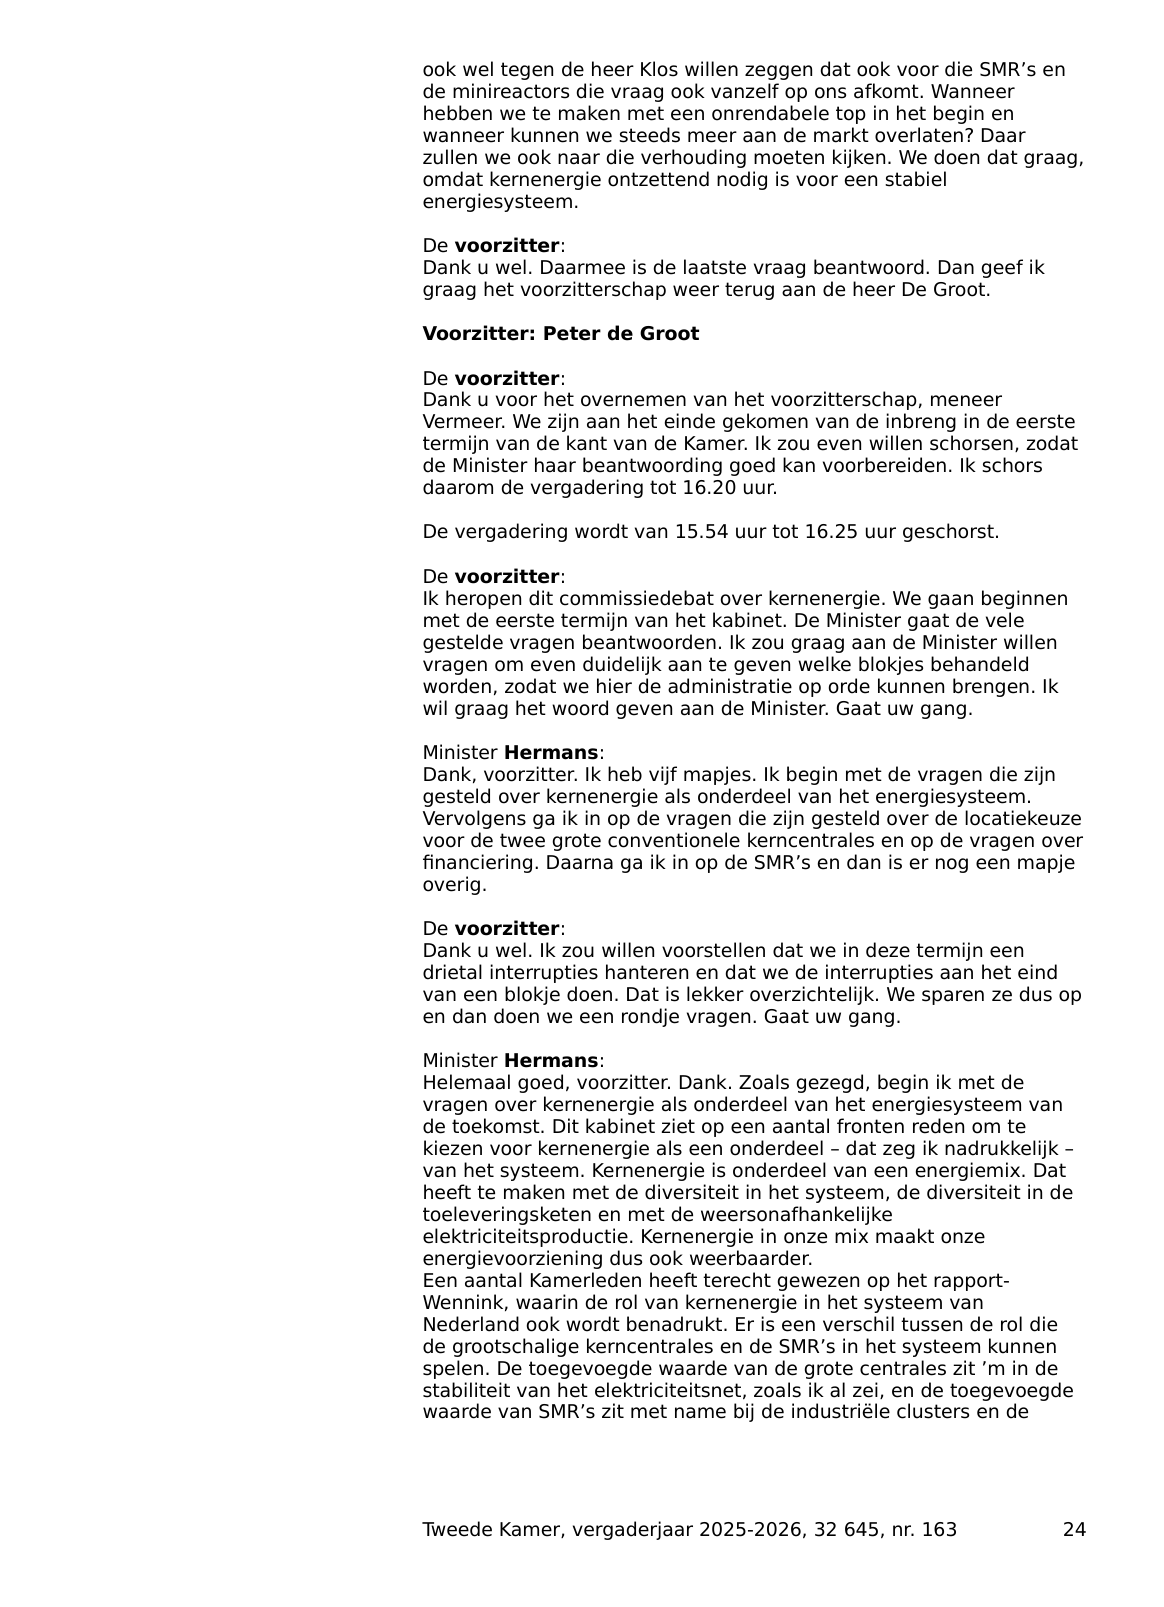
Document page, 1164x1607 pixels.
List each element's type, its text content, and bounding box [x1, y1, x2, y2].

text De voorzitter: [422, 918, 1087, 940]
text De voorzitter: [422, 235, 1087, 257]
text De voorzitter: [422, 566, 1087, 588]
subtitle Voorzitter: Peter de Groot [422, 323, 1087, 345]
text Dank, voorzitter. Ik heb vijf mapjes. Ik begin met de vragen die zijn gesteld over kernenergie als onderdeel van het energiesysteem. Vervolgens ga ik in op de vragen die zijn gesteld over de locatiekeuze voor de twee grote conventionele kerncentrales en op de vragen over financiering. Daarna ga ik in op de SMR’s en dan is er nog een mapje overig. [422, 764, 1087, 896]
text Ik heropen dit commissiedebat over kernenergie. We gaan beginnen met de eerste termijn van het kabinet. De Minister gaat de vele gestelde vragen beantwoorden. Ik zou graag aan de Minister willen vragen om even duidelijk aan te geven welke blokjes behandeld worden, zodat we hier de administratie op orde kunnen brengen. Ik wil graag het woord geven aan de Minister. Gaat uw gang. [422, 588, 1087, 719]
text Minister Hermans: [422, 742, 1087, 764]
text Minister Hermans: [422, 1050, 1087, 1072]
text Dank u voor het overnemen van het voorzitterschap, meneer Vermeer. We zijn aan het einde gekomen van de inbreng in de eerste termijn van de kant van de Kamer. Ik zou even willen schorsen, zodat de Minister haar beantwoording goed kan voorbereiden. Ik schors daarom de vergadering tot 16.20 uur. [422, 389, 1087, 499]
text Helemaal goed, voorzitter. Dank. Zoals gezegd, begin ik met de vragen over kernenergie als onderdeel van het energiesysteem van de toekomst. Dit kabinet ziet op een aantal fronten reden om te kiezen voor kernenergie als een onderdeel – dat zeg ik nadrukkelijk – van het systeem. Kernenergie is onderdeel van een energiemix. Dat heeft te maken met de diversiteit in het systeem, de diversiteit in de toeleveringsketen en met de weersonafhankelijke elektriciteitsproductie. Kernenergie in onze mix maakt onze energievoorziening dus ook weerbaarder. [422, 1072, 1087, 1269]
text ook wel tegen de heer Klos willen zeggen dat ook voor die SMR’s en de minireactors die vraag ook vanzelf op ons afkomt. Wanneer hebben we te maken met een onrendabele top in het begin en wanneer kunnen we steeds meer aan de markt overlaten? Daar zullen we ook naar die verhouding moeten kijken. We doen dat graag, omdat kernenergie ontzettend nodig is voor een stabiel energiesysteem. [422, 59, 1087, 213]
text De voorzitter: [422, 367, 1087, 389]
text Dank u wel. Ik zou willen voorstellen dat we in deze termijn een drietal interrupties hanteren en dat we de interrupties aan het eind van een blokje doen. Dat is lekker overzichtelijk. We sparen ze dus op en dan doen we een rondje vragen. Gaat uw gang. [422, 940, 1087, 1028]
text Dank u wel. Daarmee is de laatste vraag beantwoord. Dan geef ik graag het voorzitterschap weer terug aan de heer De Groot. [422, 257, 1087, 301]
text De vergadering wordt van 15.54 uur tot 16.25 uur geschorst. [422, 521, 1087, 543]
text Een aantal Kamerleden heeft terecht gewezen op het rapport-Wennink, waarin de rol van kernenergie in het systeem van Nederland ook wordt benadrukt. Er is een verschil tussen de rol die de grootschalige kerncentrales en de SMR’s in het systeem kunnen spelen. De toegevoegde waarde van de grote centrales zit ’m in de stabiliteit van het elektriciteitsnet, zoals ik al zei, en de toegevoegde waarde van SMR’s zit met name bij de industriële clusters en de [422, 1269, 1087, 1423]
